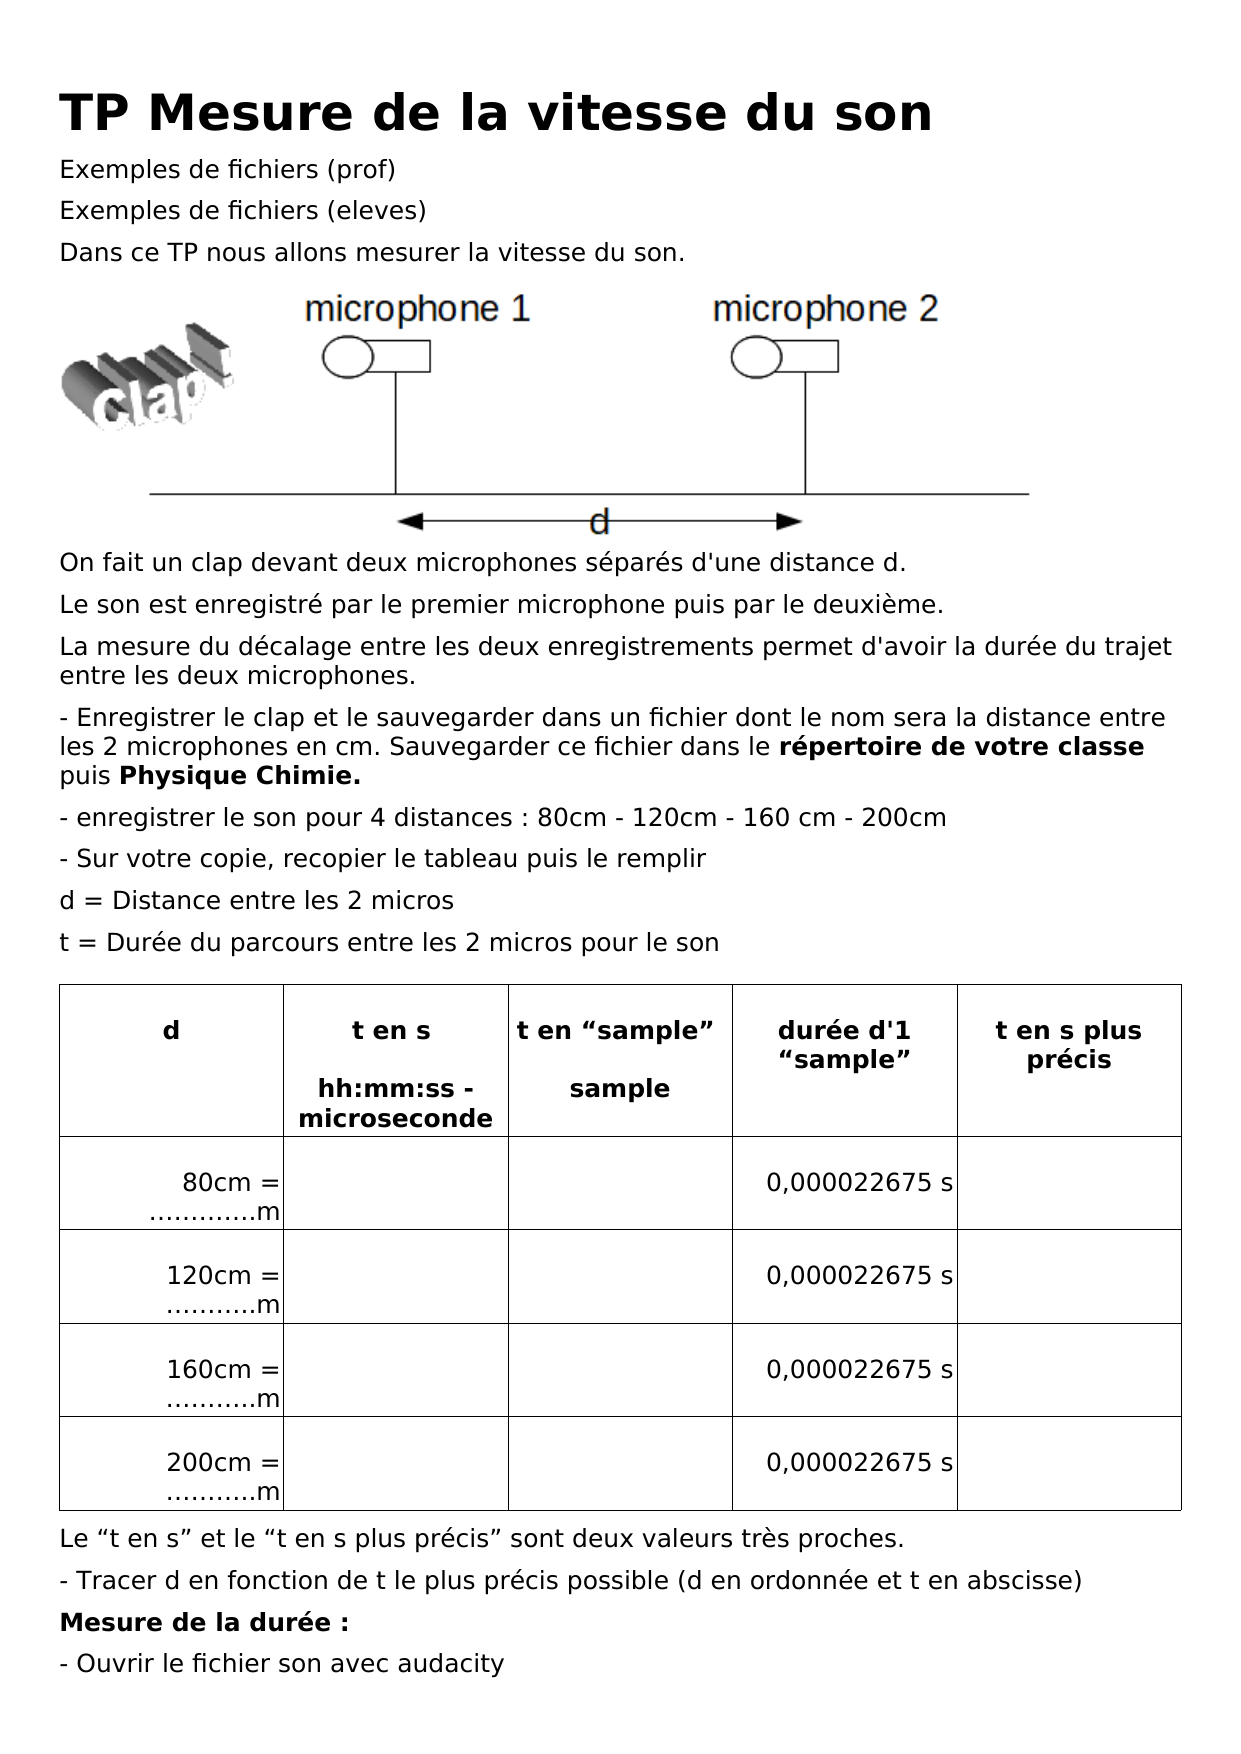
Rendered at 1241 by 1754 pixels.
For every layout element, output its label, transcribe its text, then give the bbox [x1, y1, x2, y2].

text Dans ce TP nous allons mesurer la vitesse du son. [59, 238, 1181, 267]
text - Enregistrer le clap et le sauvegarder dans un fichier dont le nom sera la distance entre les 2 microphones en cm. Sauvegarder ce fichier dans le répertoire de votre classe puis Physique Chimie. [59, 703, 1181, 790]
table_cell [284, 1230, 508, 1323]
table_cell 0,000022675 s [733, 1230, 957, 1323]
table_header t en “sample” sample [509, 985, 732, 1136]
text - Ouvrir le fichier son avec audacity [59, 1649, 1181, 1679]
table_cell 80cm = ………….m [60, 1137, 283, 1229]
table_cell 0,000022675 s [733, 1417, 957, 1510]
text Exemples de fichiers (eleves) [59, 196, 1181, 226]
text t = Durée du parcours entre les 2 micros pour le son [59, 928, 1181, 957]
table_cell [509, 1417, 732, 1510]
text d = Distance entre les 2 micros [59, 886, 1181, 915]
table_cell 120cm = ………..m [60, 1230, 283, 1323]
table_cell [509, 1137, 732, 1229]
table_cell 200cm = ………..m [60, 1417, 283, 1510]
table_cell [284, 1137, 508, 1229]
subtitle TP Mesure de la vitesse du son [59, 84, 1181, 142]
table_header durée d'1 “sample” [733, 985, 957, 1136]
table_header d [60, 985, 283, 1136]
table_cell 0,000022675 s [733, 1324, 957, 1416]
table_cell 0,000022675 s [733, 1137, 957, 1229]
text Mesure de la durée : [59, 1608, 1181, 1637]
text Exemples de fichiers (prof) [59, 155, 1181, 184]
text - Tracer d en fonction de t le plus précis possible (d en ordonnée et t en abscisse) [59, 1566, 1181, 1595]
table_cell [958, 1417, 1181, 1510]
table_header t en s hh:mm:ss - microseconde [284, 985, 508, 1136]
text La mesure du décalage entre les deux enregistrements permet d'avoir la durée du trajet entre les deux microphones. [59, 632, 1181, 690]
table_cell 160cm = ………..m [60, 1324, 283, 1416]
text On fait un clap devant deux microphones séparés d'une distance d. [59, 548, 1181, 578]
text Le son est enregistré par le premier microphone puis par le deuxième. [59, 590, 1181, 619]
table_cell [958, 1230, 1181, 1323]
table_cell [284, 1417, 508, 1510]
table_cell [509, 1324, 732, 1416]
table_cell [958, 1324, 1181, 1416]
table_header t en s plus précis [958, 985, 1181, 1136]
table_cell [284, 1324, 508, 1416]
text - enregistrer le son pour 4 distances : 80cm - 120cm - 160 cm - 200cm [59, 803, 1181, 832]
text - Sur votre copie, recopier le tableau puis le remplir [59, 844, 1181, 873]
table_cell [509, 1230, 732, 1323]
picture [59, 279, 1030, 536]
table_cell [958, 1137, 1181, 1229]
text Le “t en s” et le “t en s plus précis” sont deux valeurs très proches. [59, 1524, 1181, 1554]
